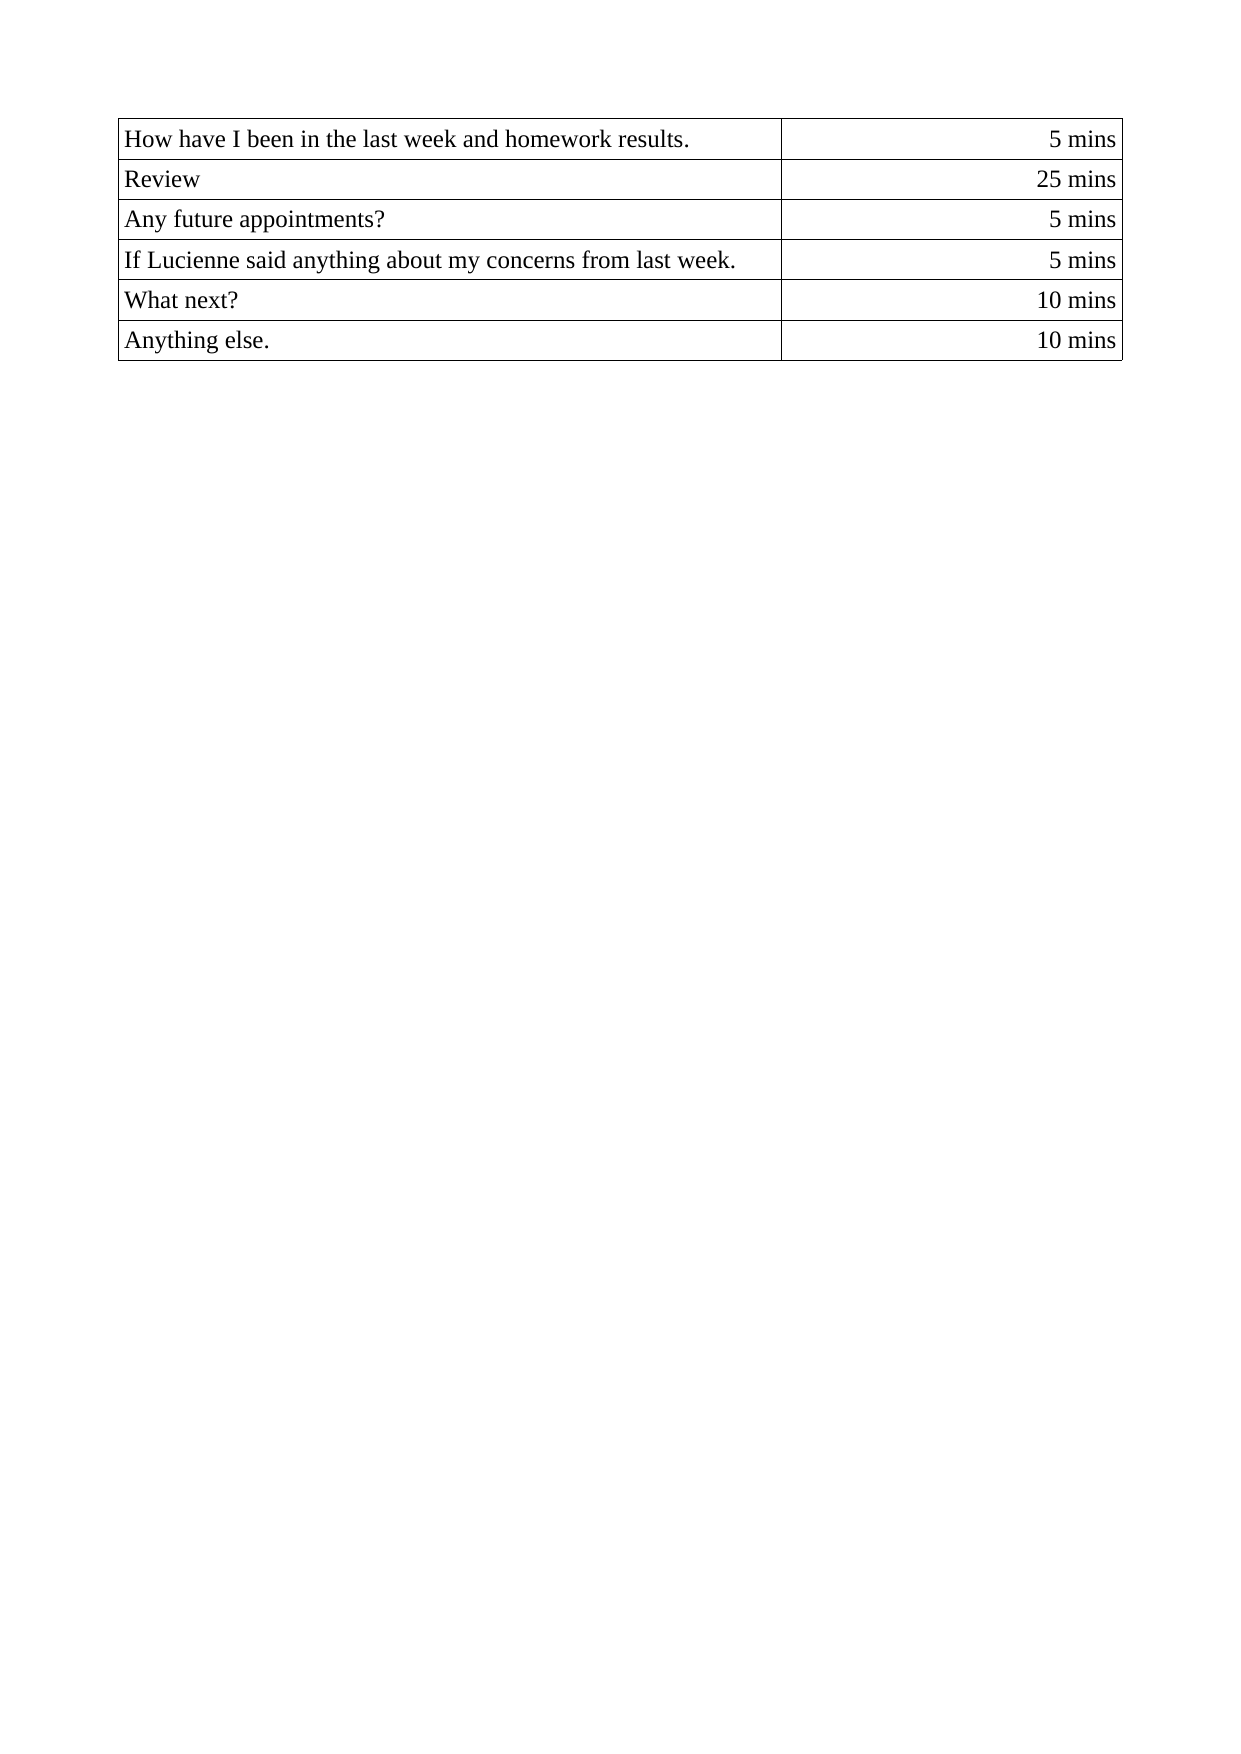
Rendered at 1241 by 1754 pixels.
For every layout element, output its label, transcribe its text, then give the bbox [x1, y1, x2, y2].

table_cell If Lucienne said anything about my concerns from last week. [119, 240, 781, 279]
table_cell Any future appointments? [119, 200, 781, 239]
table_cell What next? [119, 280, 781, 320]
table_header How have I been in the last week and homework results. [119, 119, 781, 158]
table_cell 10 mins [782, 321, 1122, 360]
table_cell Anything else. [119, 321, 781, 360]
table_cell 5 mins [782, 200, 1122, 239]
table_cell Review [119, 160, 781, 199]
table_cell 10 mins [782, 280, 1122, 320]
table_cell 5 mins [782, 240, 1122, 279]
table_cell 25 mins [782, 160, 1122, 199]
table_header 5 mins [782, 119, 1122, 158]
